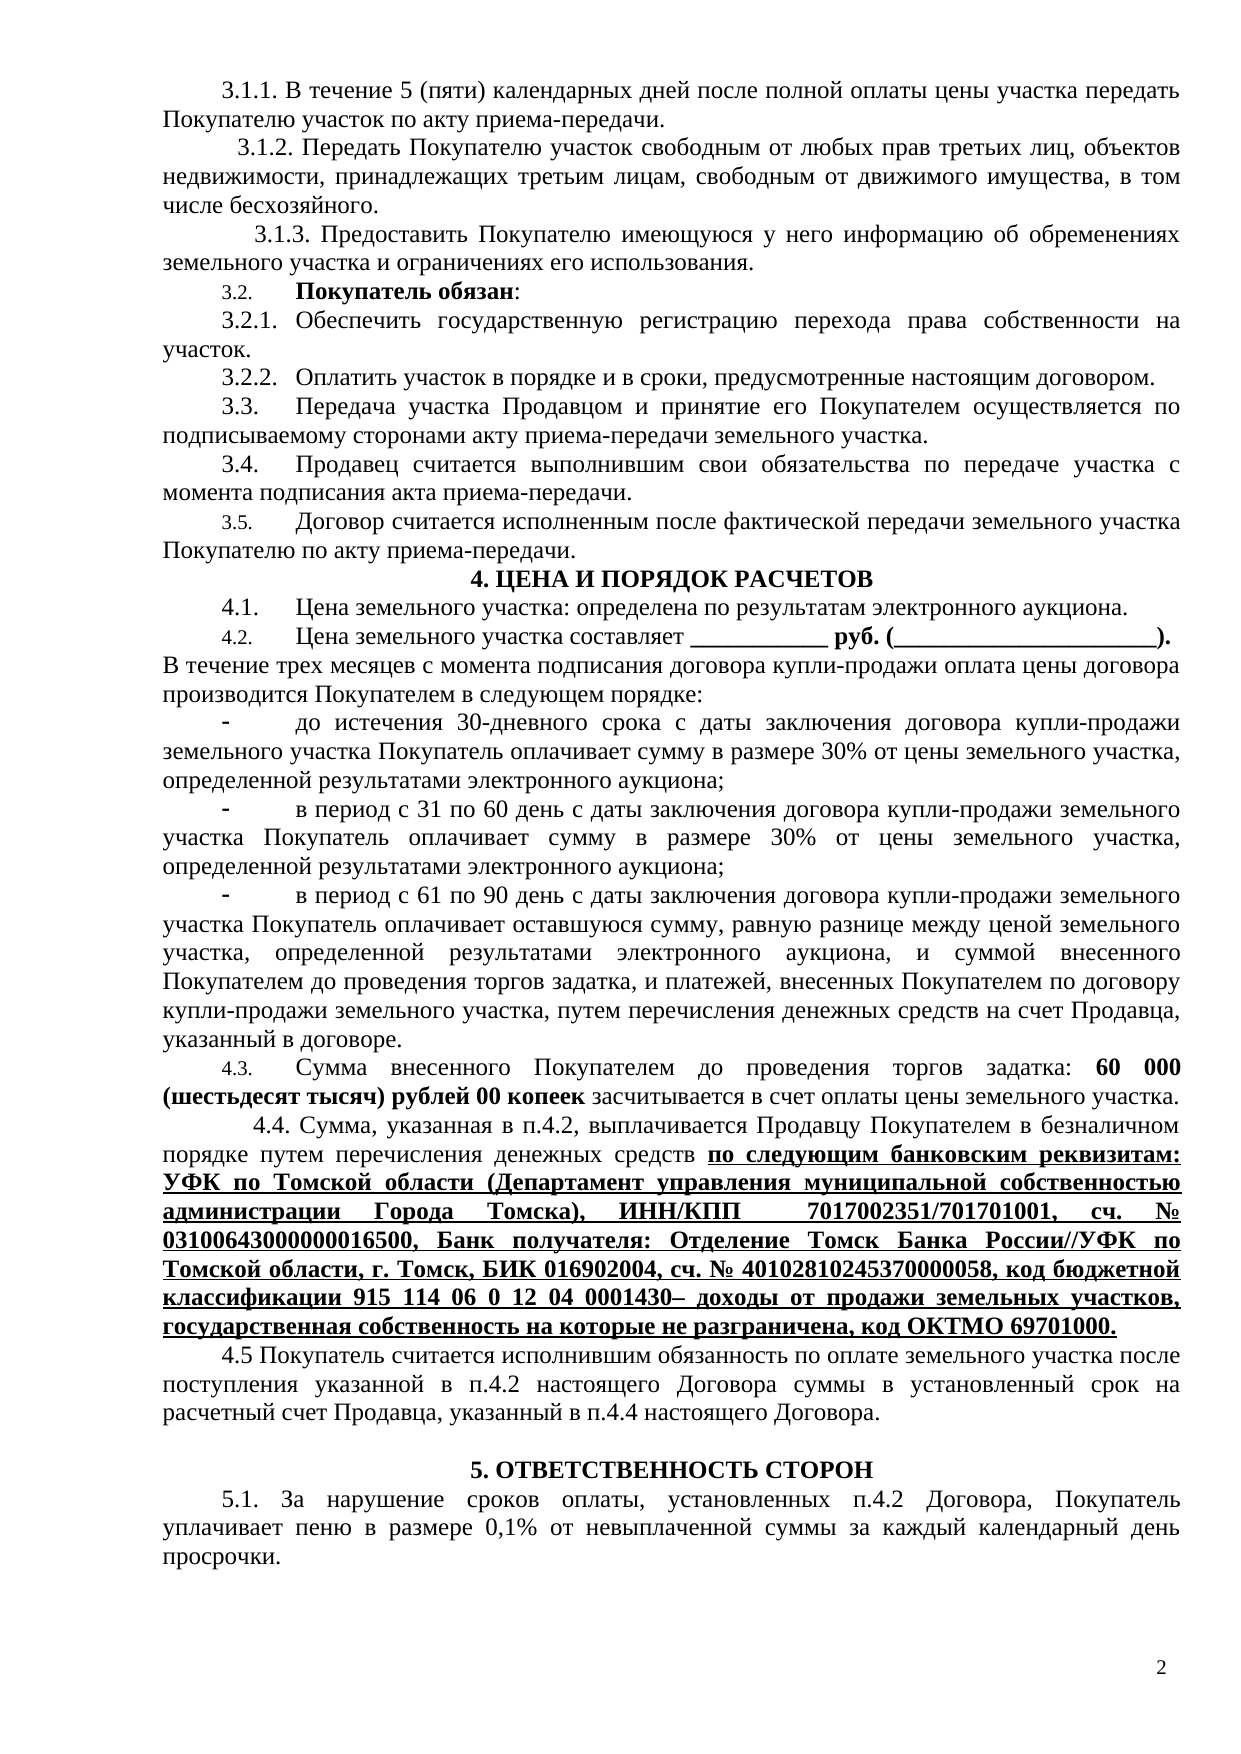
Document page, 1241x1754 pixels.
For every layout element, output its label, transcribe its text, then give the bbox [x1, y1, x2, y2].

list Договор считается исполненным после фактической передачи земельного участка Покупателю по акту приема-передачи. [162, 506, 1181, 564]
list Покупатель обязан: [162, 276, 1181, 305]
list Оплатить участок в порядке и в сроки, предусмотренные настоящим договором. [162, 362, 1181, 391]
list Продавец считается выполнившим свои обязательства по передаче участка с момента подписания акта приема-передачи. [162, 449, 1181, 506]
list 4.4. Сумма, указанная в п.4.2, выплачивается Продавцу Покупателем в безналичном порядке путем перечисления денежных средств по следующим банковским реквизитам: УФК по Томской области (Департамент управления муниципальной собственностью [162, 1110, 1181, 1192]
list Передача участка Продавцом и принятие его Покупателем осуществляется по подписываемому сторонами акту приема-передачи земельного участка. [162, 391, 1181, 449]
text 3.1.3. Предоставить Покупателю имеющуюся у него информацию об обременениях земельного участка и ограничениях его использования. [162, 219, 1181, 276]
list Цена земельного участка составляет ___________ руб. (_____________________). [162, 621, 1181, 650]
list Цена земельного участка: определена по результатам электронного аукциона. [162, 592, 1181, 621]
list Сумма внесенного Покупателем до проведения торгов задатка: 60 000 (шестьдесят тысяч) рублей 00 копеек засчитывается в счет оплаты цены земельного участка. [162, 1052, 1181, 1110]
text 4. ЦЕНА И ПОРЯДОК РАСЧЕТОВ [162, 564, 1181, 592]
text 3.1.1. В течение 5 (пяти) календарных дней после полной оплаты цены участка передать Покупателю участок по акту приема-передачи. [162, 75, 1181, 132]
text 3.1.2. Передать Покупателю участок свободным от любых прав третьих лиц, объектов недвижимости, принадлежащих третьим лицам, свободным от движимого имущества, в том числе бесхозяйного. [162, 132, 1181, 219]
text 4.5 Покупатель считается исполнившим обязанность по оплате земельного участка после поступления указанной в п.4.2 настоящего Договора суммы в установленный срок на расчетный счет Продавца, указанный в п.4.4 настоящего Договора. [162, 1340, 1181, 1426]
list в период с 31 по 60 день с даты заключения договора купли-продажи земельного участка Покупатель оплачивает сумму в размере 30% от цены земельного участка, определенной результатами электронного аукциона; [162, 794, 1181, 880]
list Обеспечить государственную регистрацию перехода права собственности на участок. [162, 305, 1181, 362]
text В течение трех месяцев с момента подписания договора купли-продажи оплата цены договора производится Покупателем в следующем порядке: [162, 650, 1181, 707]
list в период с 61 по 90 день с даты заключения договора купли-продажи земельного участка Покупатель оплачивает оставшуюся сумму, равную разнице между ценой земельного участка, определенной результатами электронного аукциона, и суммой внесенного Покупателем до проведения торгов задатка, и платежей, внесенных Покупателем по договору купли-продажи земельного участка, путем перечисления денежных средств на счет Продавца, указанный в договоре. [162, 880, 1181, 1052]
list государственная собственность на которые не разграничена, код ОКТМО 69701000. [162, 1308, 1181, 1340]
list до истечения 30-дневного срока с даты заключения договора купли-продажи земельного участка Покупатель оплачивает сумму в размере 30% от цены земельного участка, определенной результатами электронного аукциона; [162, 707, 1181, 794]
list администрации Города Томска), ИНН/КПП 7017002351/701701001, сч. № [162, 1193, 1181, 1221]
list 03100643000000016500, Банк получателя: Отделение Томск Банка России//УФК по [162, 1222, 1181, 1250]
list классификации 915 114 06 0 12 04 0001430– доходы от продажи земельных участков, [162, 1280, 1181, 1307]
list За нарушение сроков оплаты, установленных п.4.2 Договора, Покупатель уплачивает пеню в размере 0,1% от невыплаченной суммы за каждый календарный день просрочки. [162, 1484, 1181, 1570]
text 5. ОТВЕТСТВЕННОСТЬ СТОРОН [162, 1455, 1181, 1484]
list Томской области, г. Томск, БИК 016902004, сч. № 40102810245370000058, код бюджетной [162, 1251, 1181, 1279]
